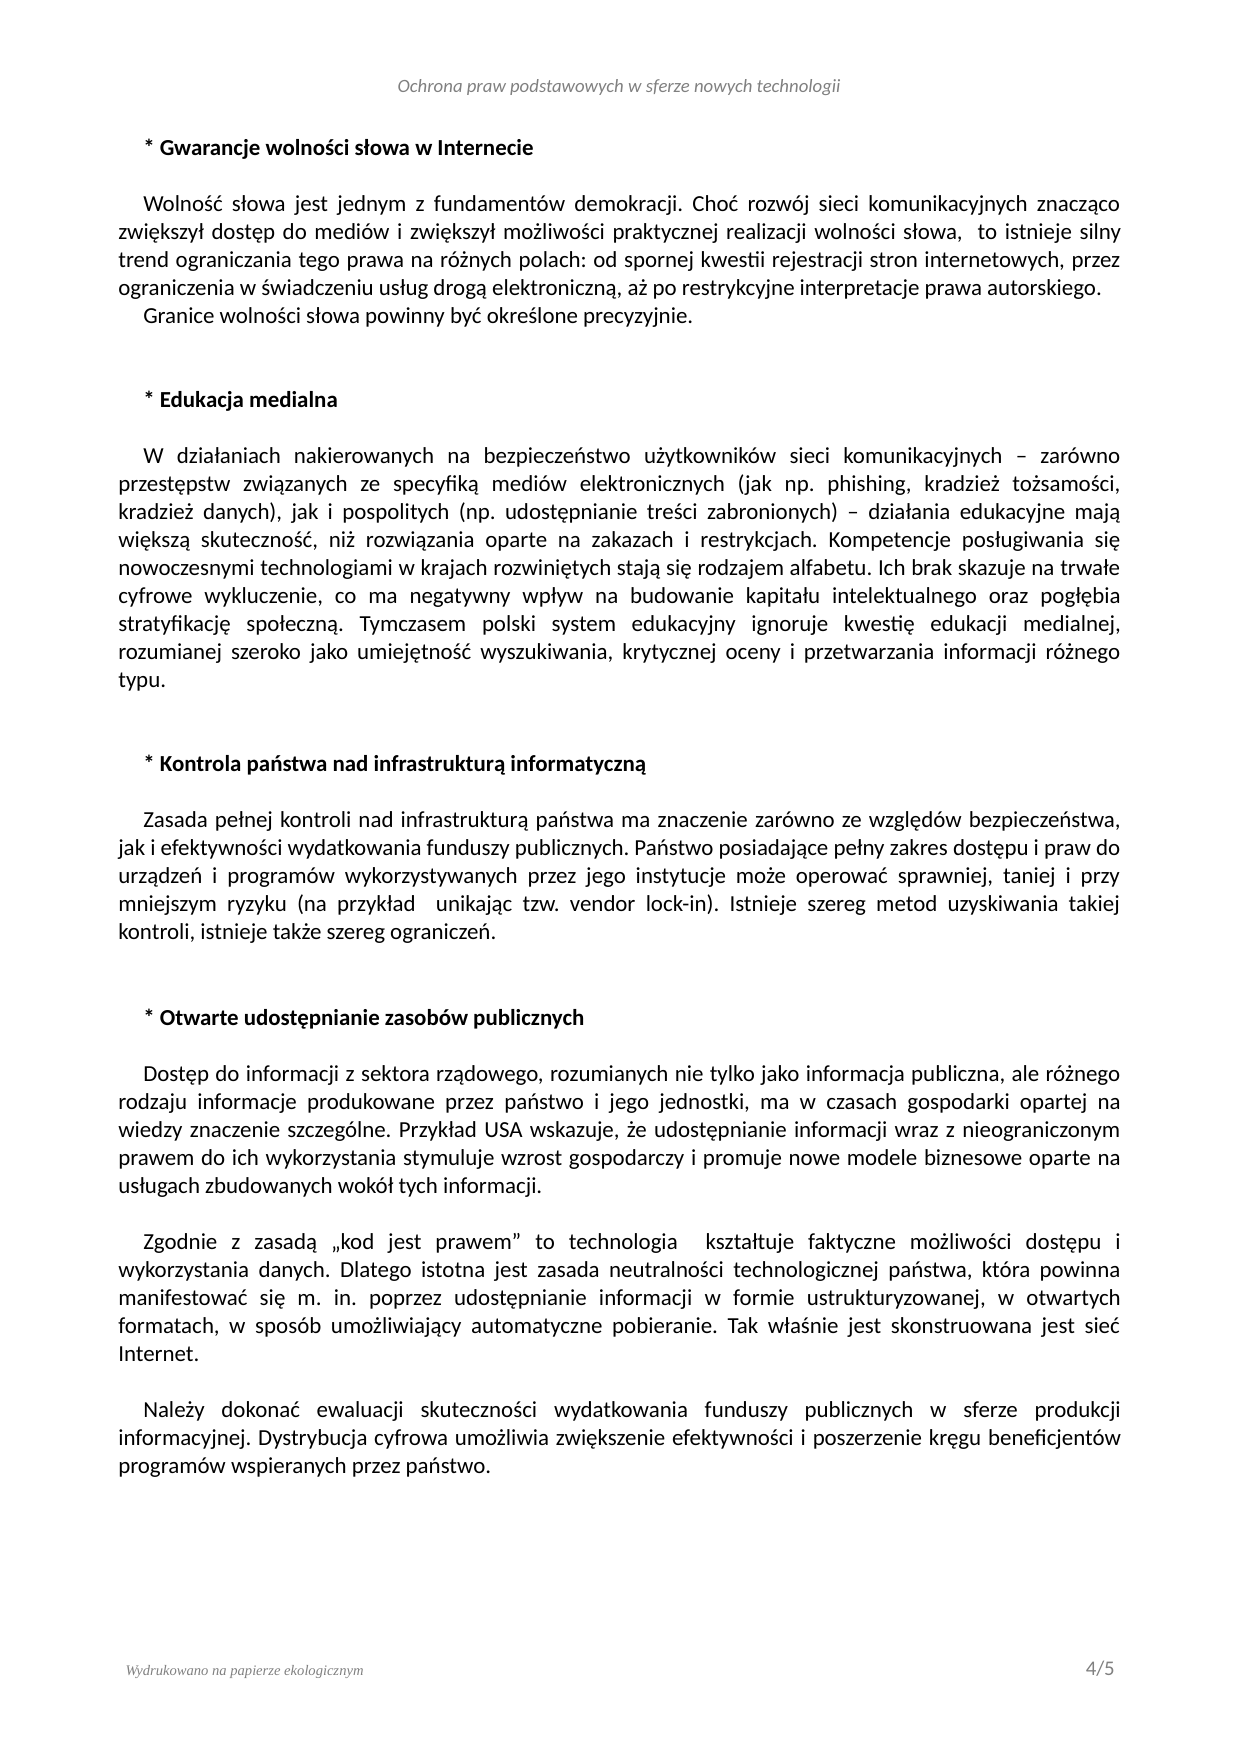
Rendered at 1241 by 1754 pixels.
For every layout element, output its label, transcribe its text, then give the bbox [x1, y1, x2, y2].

text Zasada pełnej kontroli nad infrastrukturą państwa ma znaczenie zarówno ze względów bezpieczeństwa, jak i efektywności wydatkowania funduszy publicznych. Państwo posiadające pełny zakres dostępu i praw do urządzeń i programów wykorzystywanych przez jego instytucje może operować sprawniej, taniej i przy mniejszym ryzyku (na przykład unikając tzw. vendor lock-in). Istnieje szereg metod uzyskiwania takiej kontroli, istnieje także szereg ograniczeń. [118, 805, 1122, 945]
text W działaniach nakierowanych na bezpieczeństwo użytkowników sieci komunikacyjnych – zarówno przestępstw związanych ze specyfiką mediów elektronicznych (jak np. phishing, kradzież tożsamości, kradzież danych), jak i pospolitych (np. udostępnianie treści zabronionych) – działania edukacyjne mają większą skuteczność, niż rozwiązania oparte na zakazach i restrykcjach. Kompetencje posługiwania się nowoczesnymi technologiami w krajach rozwiniętych stają się rodzajem alfabetu. Ich brak skazuje na trwałe cyfrowe wykluczenie, co ma negatywny wpływ na budowanie kapitału intelektualnego oraz pogłębia stratyfikację społeczną. Tymczasem polski system edukacyjny ignoruje kwestię edukacji medialnej, rozumianej szeroko jako umiejętność wyszukiwania, krytycznej oceny i przetwarzania informacji różnego typu. [118, 441, 1122, 693]
text Należy dokonać ewaluacji skuteczności wydatkowania funduszy publicznych w sferze produkcji informacyjnej. Dystrybucja cyfrowa umożliwia zwiększenie efektywności i poszerzenie kręgu beneficjentów programów wspieranych przez państwo. [118, 1395, 1122, 1479]
text Dostęp do informacji z sektora rządowego, rozumianych nie tylko jako informacja publiczna, ale różnego rodzaju informacje produkowane przez państwo i jego jednostki, ma w czasach gospodarki opartej na wiedzy znaczenie szczególne. Przykład USA wskazuje, że udostępnianie informacji wraz z nieograniczonym prawem do ich wykorzystania stymuluje wzrost gospodarczy i promuje nowe modele biznesowe oparte na usługach zbudowanych wokół tych informacji. [118, 1059, 1122, 1199]
text Wolność słowa jest jednym z fundamentów demokracji. Choć rozwój sieci komunikacyjnych znacząco zwiększył dostęp do mediów i zwiększył możliwości praktycznej realizacji wolności słowa, to istnieje silny trend ograniczania tego prawa na różnych polach: od spornej kwestii rejestracji stron internetowych, przez ograniczenia w świadczeniu usług drogą elektroniczną, aż po restrykcyjne interpretacje prawa autorskiego. [118, 189, 1122, 301]
text * Kontrola państwa nad infrastrukturą informatyczną [118, 749, 1122, 777]
text * Otwarte udostępnianie zasobów publicznych [118, 1003, 1122, 1031]
text Granice wolności słowa powinny być określone precyzyjnie. [118, 301, 1122, 329]
text * Gwarancje wolności słowa w Internecie [118, 133, 1122, 161]
text * Edukacja medialna [118, 385, 1122, 413]
text Zgodnie z zasadą „kod jest prawem” to technologia kształtuje faktyczne możliwości dostępu i wykorzystania danych. Dlatego istotna jest zasada neutralności technologicznej państwa, która powinna manifestować się m. in. poprzez udostępnianie informacji w formie ustrukturyzowanej, w otwartych formatach, w sposób umożliwiający automatyczne pobieranie. Tak właśnie jest skonstruowana jest sieć Internet. [118, 1227, 1122, 1367]
